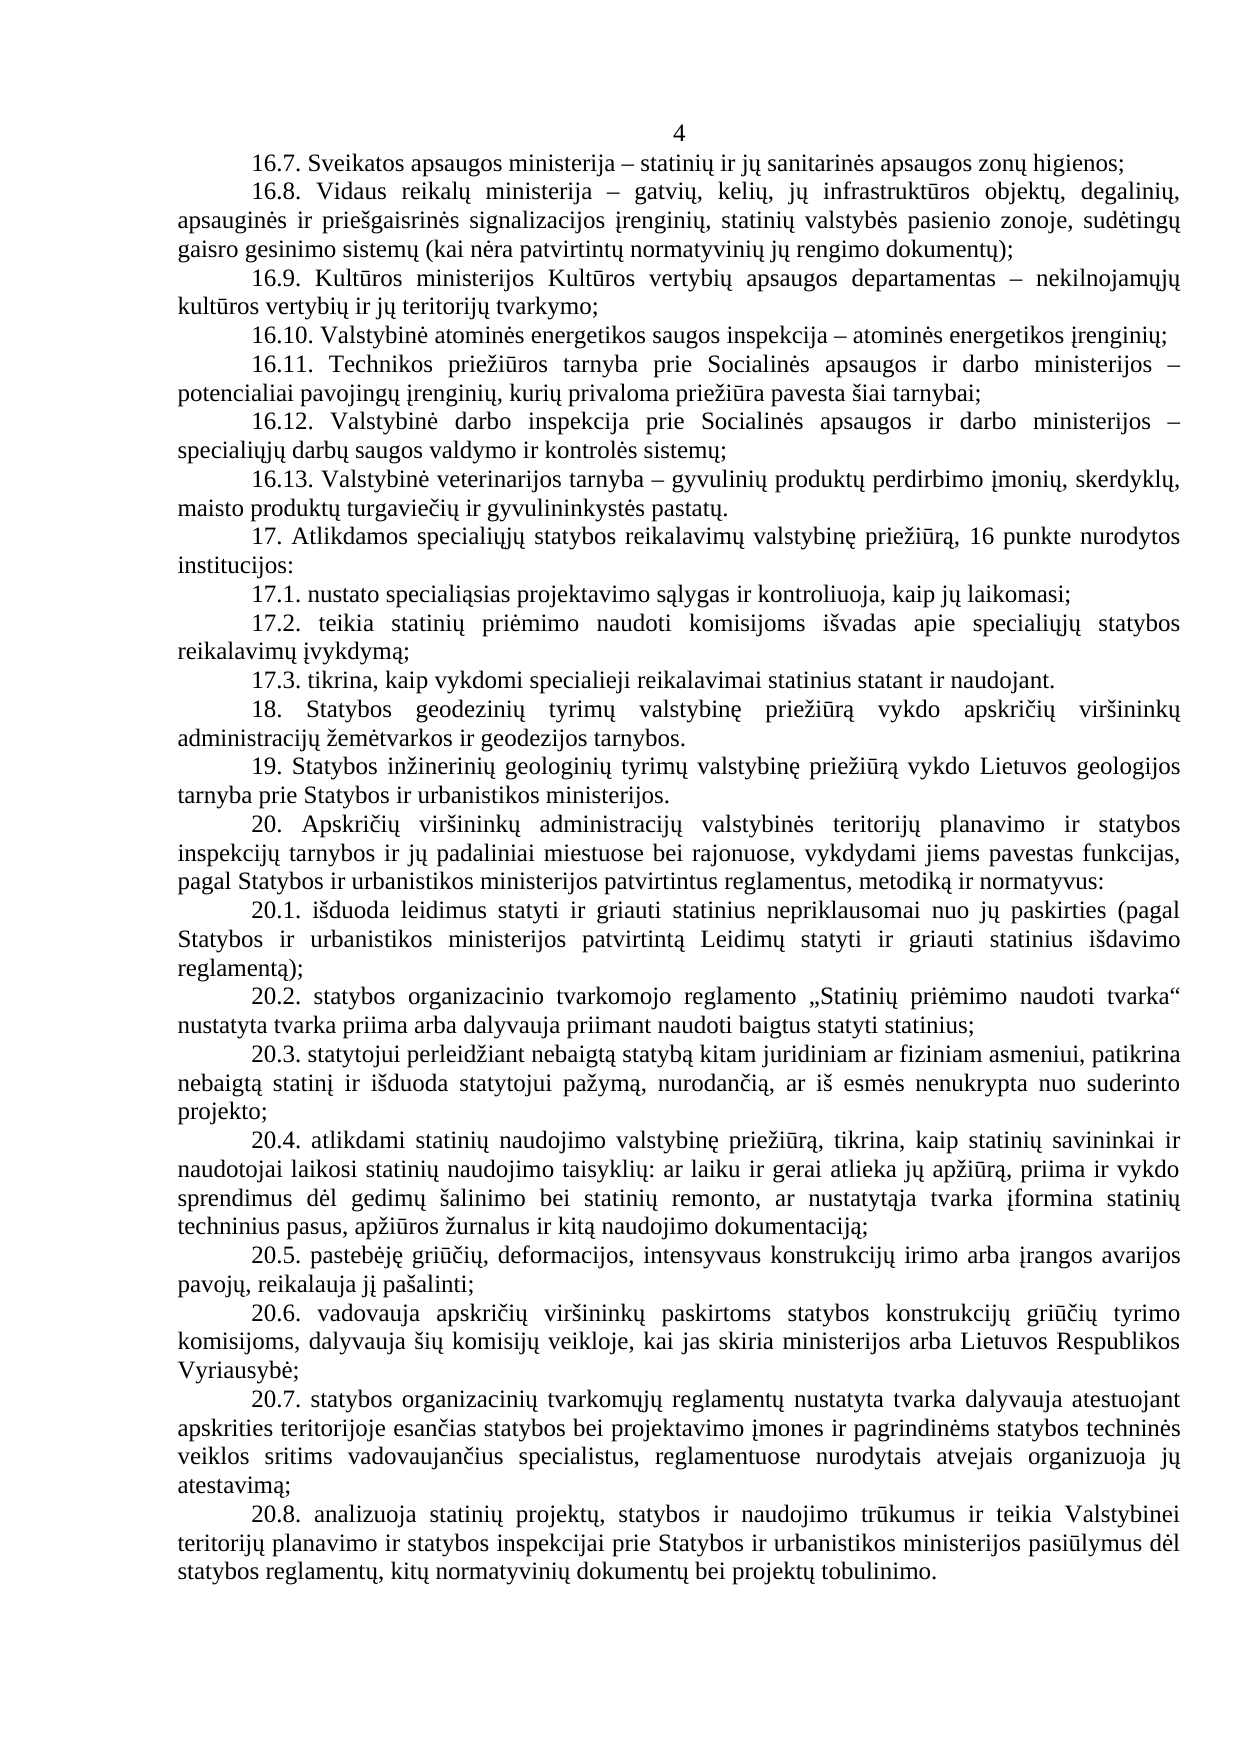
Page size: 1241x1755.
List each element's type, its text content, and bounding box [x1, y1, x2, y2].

text 16.9. Kultūros ministerijos Kultūros vertybių apsaugos departamentas – nekilnojamųjų kultūros vertybių ir jų teritorijų tvarkymo; [177, 263, 1181, 320]
text 16.13. Valstybinė veterinarijos tarnyba – gyvulinių produktų perdirbimo įmonių, skerdyklų, maisto produktų turgaviečių ir gyvulininkystės pastatų. [177, 464, 1181, 521]
text 17.2. teikia statinių priėmimo naudoti komisijoms išvadas apie specialiųjų statybos reikalavimų įvykdymą; [177, 608, 1181, 665]
text 16.7. Sveikatos apsaugos ministerija – statinių ir jų sanitarinės apsaugos zonų higienos; [177, 148, 1181, 176]
text 20.4. atlikdami statinių naudojimo valstybinę priežiūrą, tikrina, kaip statinių savininkai ir naudotojai laikosi statinių naudojimo taisyklių: ar laiku ir gerai atlieka jų apžiūrą, priima ir vykdo sprendimus dėl gedimų šalinimo bei statinių remonto, ar nustatytąja tvarka įformina statinių techninius pasus, apžiūros žurnalus ir kitą naudojimo dokumentaciją; [177, 1125, 1181, 1240]
text 16.10. Valstybinė atominės energetikos saugos inspekcija – atominės energetikos įrenginių; [177, 320, 1181, 349]
text 19. Statybos inžinerinių geologinių tyrimų valstybinę priežiūrą vykdo Lietuvos geologijos tarnyba prie Statybos ir urbanistikos ministerijos. [177, 751, 1181, 809]
text 17.3. tikrina, kaip vykdomi specialieji reikalavimai statinius statant ir naudojant. [177, 665, 1181, 694]
text 20.5. pastebėję griūčių, deformacijos, intensyvaus konstrukcijų irimo arba įrangos avarijos pavojų, reikalauja jį pašalinti; [177, 1240, 1181, 1298]
text 20.6. vadovauja apskričių viršininkų paskirtoms statybos konstrukcijų griūčių tyrimo komisijoms, dalyvauja šių komisijų veikloje, kai jas skiria ministerijos arba Lietuvos Respublikos Vyriausybė; [177, 1298, 1181, 1384]
text 17. Atlikdamos specialiųjų statybos reikalavimų valstybinę priežiūrą, 16 punkte nurodytos institucijos: [177, 521, 1181, 579]
text 20. Apskričių viršininkų administracijų valstybinės teritorijų planavimo ir statybos inspekcijų tarnybos ir jų padaliniai miestuose bei rajonuose, vykdydami jiems pavestas funkcijas, pagal Statybos ir urbanistikos ministerijos patvirtintus reglamentus, metodiką ir normatyvus: [177, 809, 1181, 895]
text 18. Statybos geodezinių tyrimų valstybinę priežiūrą vykdo apskričių viršininkų administracijų žemėtvarkos ir geodezijos tarnybos. [177, 694, 1181, 751]
text 17.1. nustato specialiąsias projektavimo sąlygas ir kontroliuoja, kaip jų laikomasi; [177, 579, 1181, 608]
text 20.3. statytojui perleidžiant nebaigtą statybą kitam juridiniam ar fiziniam asmeniui, patikrina nebaigtą statinį ir išduoda statytojui pažymą, nurodančią, ar iš esmės nenukrypta nuo suderinto projekto; [177, 1039, 1181, 1125]
text 20.8. analizuoja statinių projektų, statybos ir naudojimo trūkumus ir teikia Valstybinei teritorijų planavimo ir statybos inspekcijai prie Statybos ir urbanistikos ministerijos pasiūlymus dėl statybos reglamentų, kitų normatyvinių dokumentų bei projektų tobulinimo. [177, 1499, 1181, 1585]
text 16.11. Technikos priežiūros tarnyba prie Socialinės apsaugos ir darbo ministerijos – potencialiai pavojingų įrenginių, kurių privaloma priežiūra pavesta šiai tarnybai; [177, 349, 1181, 406]
text 20.1. išduoda leidimus statyti ir griauti statinius nepriklausomai nuo jų paskirties (pagal Statybos ir urbanistikos ministerijos patvirtintą Leidimų statyti ir griauti statinius išdavimo reglamentą); [177, 895, 1181, 981]
text 20.7. statybos organizacinių tvarkomųjų reglamentų nustatyta tvarka dalyvauja atestuojant apskrities teritorijoje esančias statybos bei projektavimo įmones ir pagrindinėms statybos techninės veiklos sritims vadovaujančius specialistus, reglamentuose nurodytais atvejais organizuoja jų atestavimą; [177, 1384, 1181, 1499]
text 20.2. statybos organizacinio tvarkomojo reglamento „Statinių priėmimo naudoti tvarka“ nustatyta tvarka priima arba dalyvauja priimant naudoti baigtus statyti statinius; [177, 981, 1181, 1039]
text 16.8. Vidaus reikalų ministerija – gatvių, kelių, jų infrastruktūros objektų, degalinių, apsauginės ir priešgaisrinės signalizacijos įrenginių, statinių valstybės pasienio zonoje, sudėtingų gaisro gesinimo sistemų (kai nėra patvirtintų normatyvinių jų rengimo dokumentų); [177, 176, 1181, 263]
text 16.12. Valstybinė darbo inspekcija prie Socialinės apsaugos ir darbo ministerijos – specialiųjų darbų saugos valdymo ir kontrolės sistemų; [177, 406, 1181, 464]
